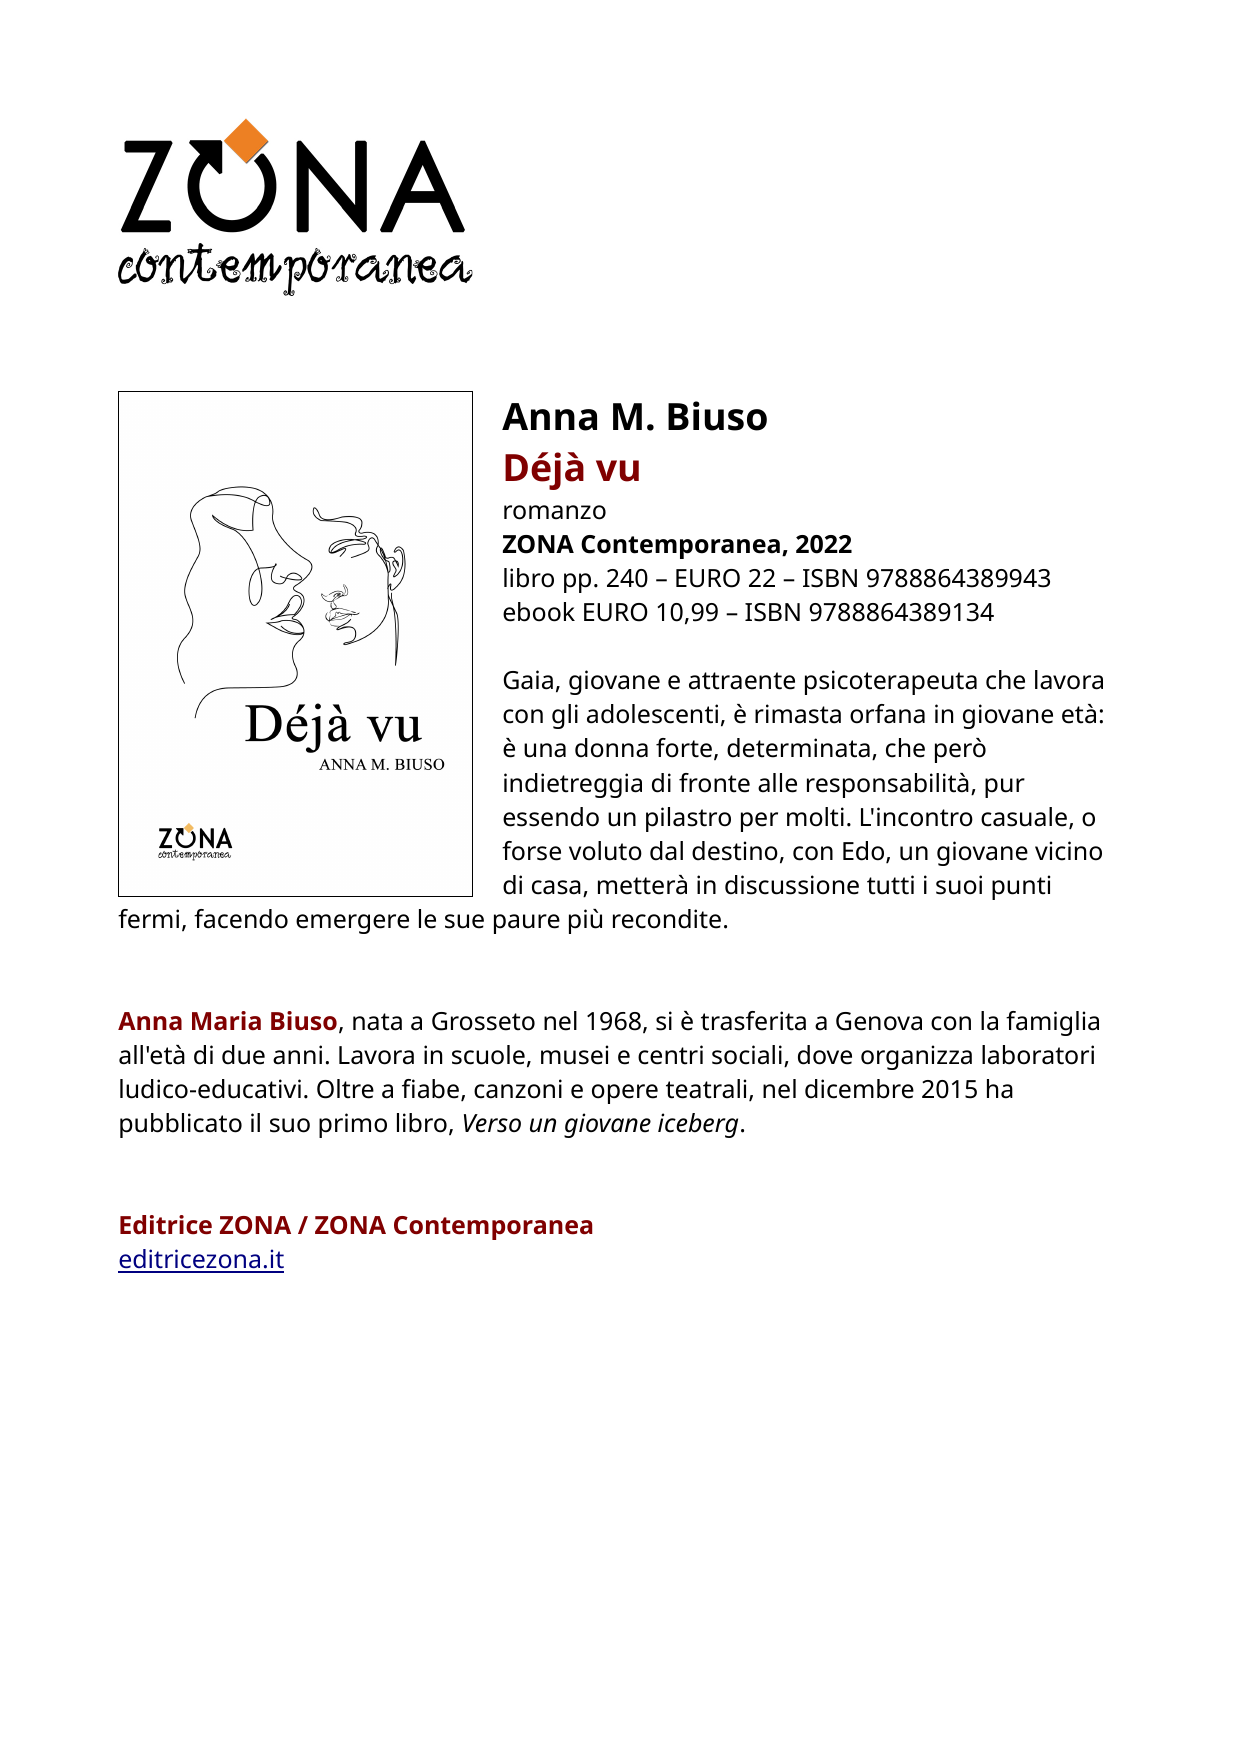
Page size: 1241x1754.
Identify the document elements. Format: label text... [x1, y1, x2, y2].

picture [119, 392, 472, 896]
text editricezona.it [118, 1242, 1122, 1276]
text ZONA Contemporanea, 2022 [473, 527, 1122, 561]
text Déjà vu [473, 442, 1122, 493]
picture [118, 118, 473, 296]
text Anna Maria Biuso, nata a Grosseto nel 1968, si è trasferita a Genova con la famiglia all'età di due anni. Lavora in scuole, musei e centri sociali, dove organizza laboratori ludico-educativi. Oltre a fiabe, canzoni e opere teatrali, nel dicembre 2015 ha pubblicato il suo primo libro, Verso un giovane iceberg. [118, 1004, 1122, 1140]
text ebook EURO 10,99 – ISBN 9788864389134 [473, 595, 1122, 629]
text romanzo [473, 493, 1122, 527]
text Anna M. Biuso [473, 391, 1122, 442]
text Editrice ZONA / ZONA Contemporanea [118, 1208, 1122, 1242]
text libro pp. 240 – EURO 22 – ISBN 9788864389943 [473, 561, 1122, 595]
text Gaia, giovane e attraente psicoterapeuta che lavora con gli adolescenti, è rimasta orfana in giovane età: è una donna forte, determinata, che però indietreggia di fronte alle responsabilità, pur essendo un pilastro per molti. L'incontro casuale, o forse voluto dal destino, con Edo, un giovane vicino di casa, metterà in discussione tutti i suoi punti fermi, facendo emergere le sue paure più recondite. [118, 663, 1122, 936]
